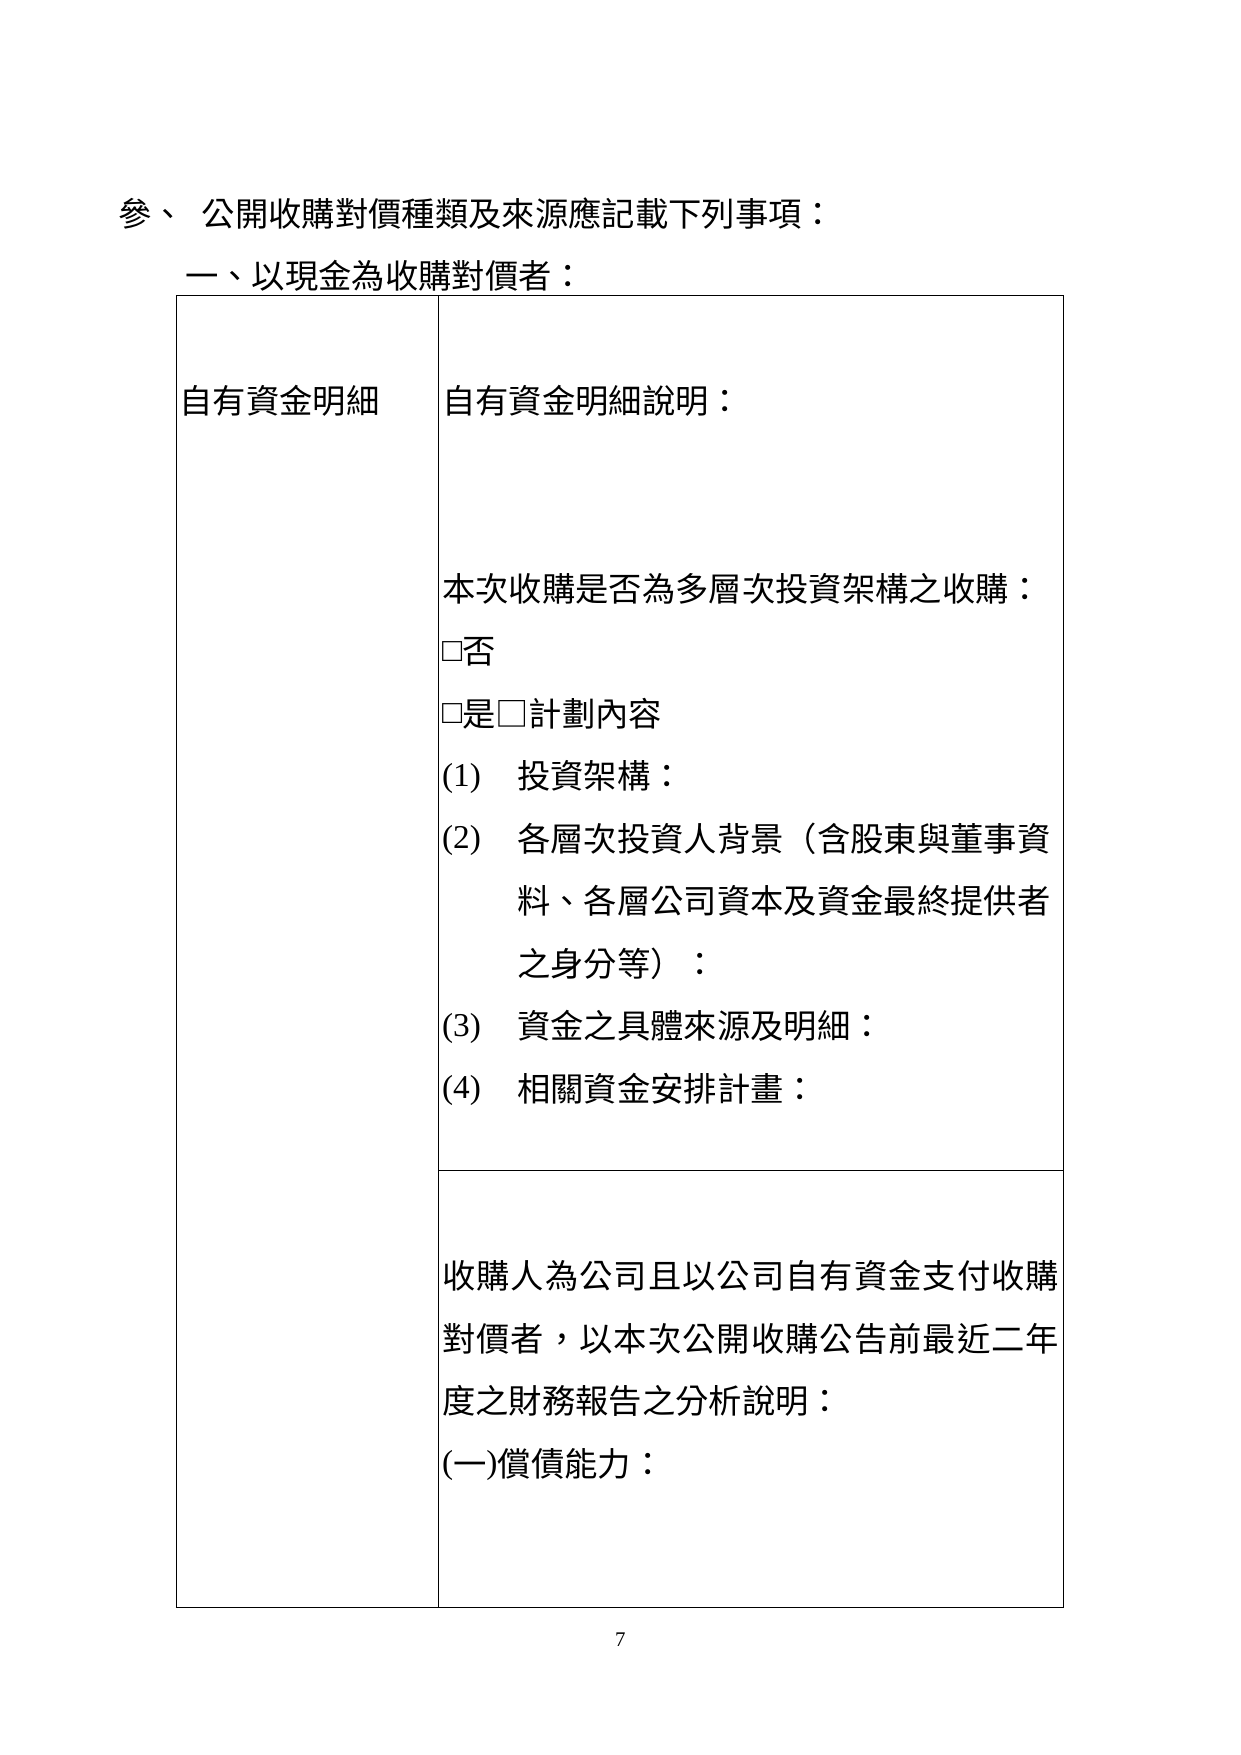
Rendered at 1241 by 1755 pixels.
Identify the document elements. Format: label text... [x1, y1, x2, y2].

table_header 自有資金明細 [177, 296, 438, 1607]
text 一、以現金為收購對價者： [185, 233, 1122, 295]
table_header 自有資金明細說明： 本次收購是否為多層次投資架構之收購： □否 □是□計劃內容 投資架構： 各層次投資人背景（含股東與董事資料、各層公司資本及資金最終提供者之身分等）： 資金之具體來源及明細： 相關資金安排計畫： [439, 296, 1063, 1170]
table_cell 收購人為公司且以公司自有資金支付收購對價者，以本次公開收購公告前最近二年度之財務報告之分析說明： (一)償債能力： [439, 1171, 1063, 1607]
text 參、 公開收購對價種類及來源應記載下列事項： [118, 170, 1122, 233]
